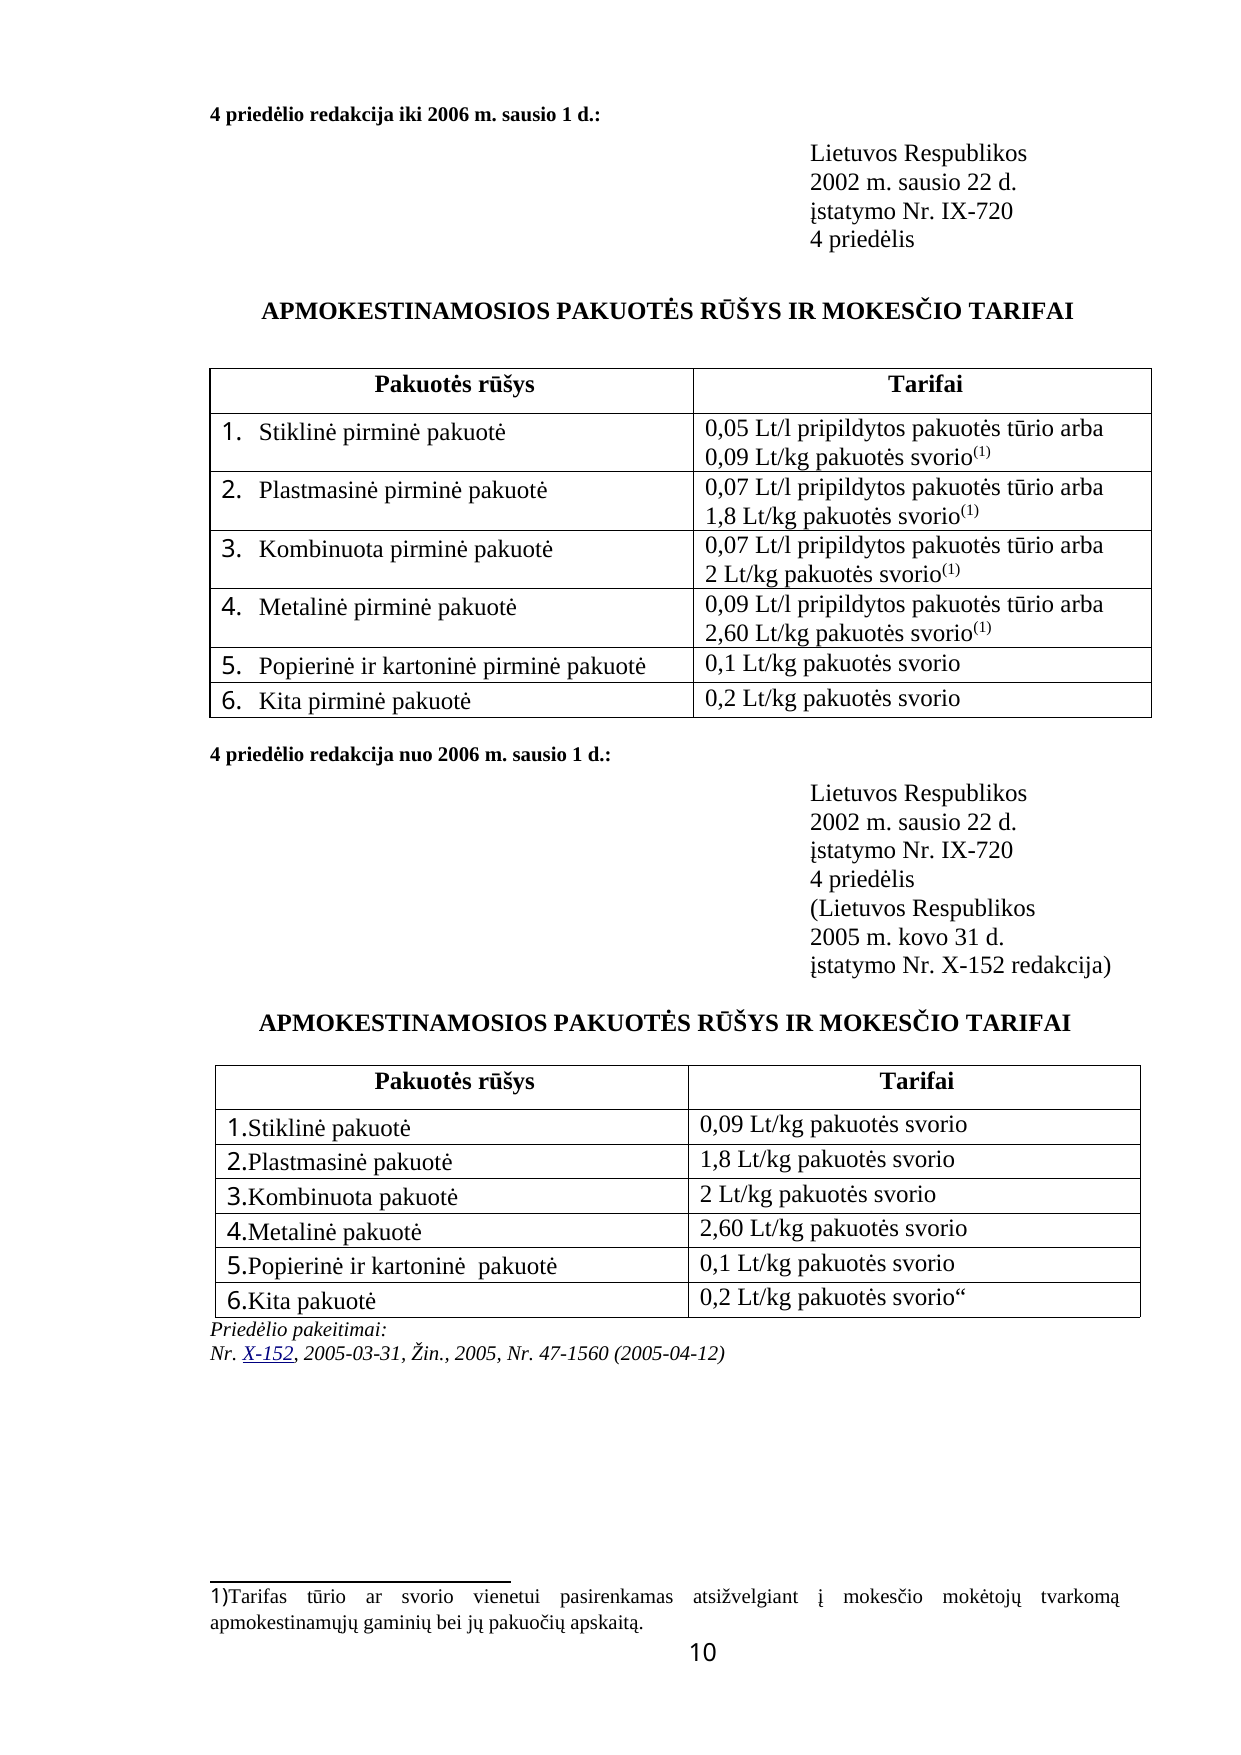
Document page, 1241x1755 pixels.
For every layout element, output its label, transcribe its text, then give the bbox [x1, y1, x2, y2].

table_cell Kita pirminė pakuotė [211, 683, 693, 717]
table_header Tarifai [694, 369, 1151, 412]
table_cell Metalinė pakuotė [216, 1214, 688, 1247]
table_cell 0,07 Lt/l pripildytos pakuotės tūrio arba 1,8 Lt/kg pakuotės svorio(1) [694, 472, 1151, 529]
table_cell 1,8 Lt/kg pakuotės svorio [689, 1145, 1140, 1178]
table_cell 0,09 Lt/kg pakuotės svorio [689, 1110, 1140, 1143]
table_cell Stiklinė pirminė pakuotė [211, 414, 693, 471]
text įstatymo Nr. IX-720 [210, 196, 1126, 224]
table_cell Plastmasinė pakuotė [216, 1145, 688, 1178]
table_cell Metalinė pirminė pakuotė [211, 589, 693, 647]
text Priedėlio pakeitimai: [210, 1317, 1120, 1341]
text 4 priedėlis [210, 864, 1120, 893]
table_cell 0,1 Lt/kg pakuotės svorio [694, 648, 1151, 682]
table_cell 0,2 Lt/kg pakuotės svorio“ [689, 1283, 1140, 1316]
table_cell 2,60 Lt/kg pakuotės svorio [689, 1214, 1140, 1247]
subtitle APMOKESTINAMOSIOS PAKUOTĖS RŪŠYS IR MOKESČIO TARIFAI [210, 296, 1126, 325]
text Lietuvos Respublikos 2002 m. sausio 22 d. [210, 138, 1126, 196]
text 4 priedėlis [210, 224, 1126, 253]
table_header Pakuotės rūšys [216, 1066, 688, 1109]
text APMOKESTINAMOSIOS PAKUOTĖS RŪŠYS IR MOKESČIO TARIFAI [210, 1008, 1120, 1037]
text Lietuvos Respublikos [210, 778, 1119, 807]
table_cell 0,09 Lt/l pripildytos pakuotės tūrio arba 2,60 Lt/kg pakuotės svorio(1) [694, 589, 1151, 647]
table_cell Kombinuota pirminė pakuotė [211, 531, 693, 588]
text 4 priedėlio redakcija nuo 2006 m. sausio 1 d.: [210, 742, 1126, 766]
text (Lietuvos Respublikos [210, 893, 1120, 922]
table_cell 0,05 Lt/l pripildytos pakuotės tūrio arba 0,09 Lt/kg pakuotės svorio( [694, 414, 1151, 471]
table_cell Plastmasinė pirminė pakuotė [211, 472, 693, 529]
table_cell Kita pakuotė [216, 1283, 688, 1316]
text 2002 m. sausio 22 d. [210, 807, 1120, 835]
table_cell Popierinė ir kartoninė pirminė pakuotė [211, 648, 693, 682]
text įstatymo Nr. IX-720 [210, 835, 1120, 864]
table_header Tarifai [689, 1066, 1140, 1109]
text įstatymo Nr. X-152 redakcija) [210, 950, 1120, 979]
table_cell 0,2 Lt/kg pakuotės svorio [694, 683, 1151, 717]
table_cell Popierinė ir kartoninė pakuotė [216, 1248, 688, 1282]
table_cell 0,07 Lt/l pripildytos pakuotės tūrio arba 2 Lt/kg pakuotės svorio(1) [694, 531, 1151, 588]
table_cell 0,1 Lt/kg pakuotės svorio [689, 1248, 1140, 1282]
table_cell Stiklinė pakuotė [216, 1110, 688, 1143]
table_cell Kombinuota pakuotė [216, 1179, 688, 1213]
text 4 priedėlio redakcija iki 2006 m. sausio 1 d.: [210, 102, 1126, 126]
table_header Pakuotės rūšys [211, 369, 693, 412]
text Nr. X-152, 2005-03-31, Žin., 2005, Nr. 47-1560 (2005-04-12) [210, 1341, 1120, 1365]
text 2005 m. kovo 31 d. [210, 922, 1120, 950]
table_cell 2 Lt/kg pakuotės svorio [689, 1179, 1140, 1213]
